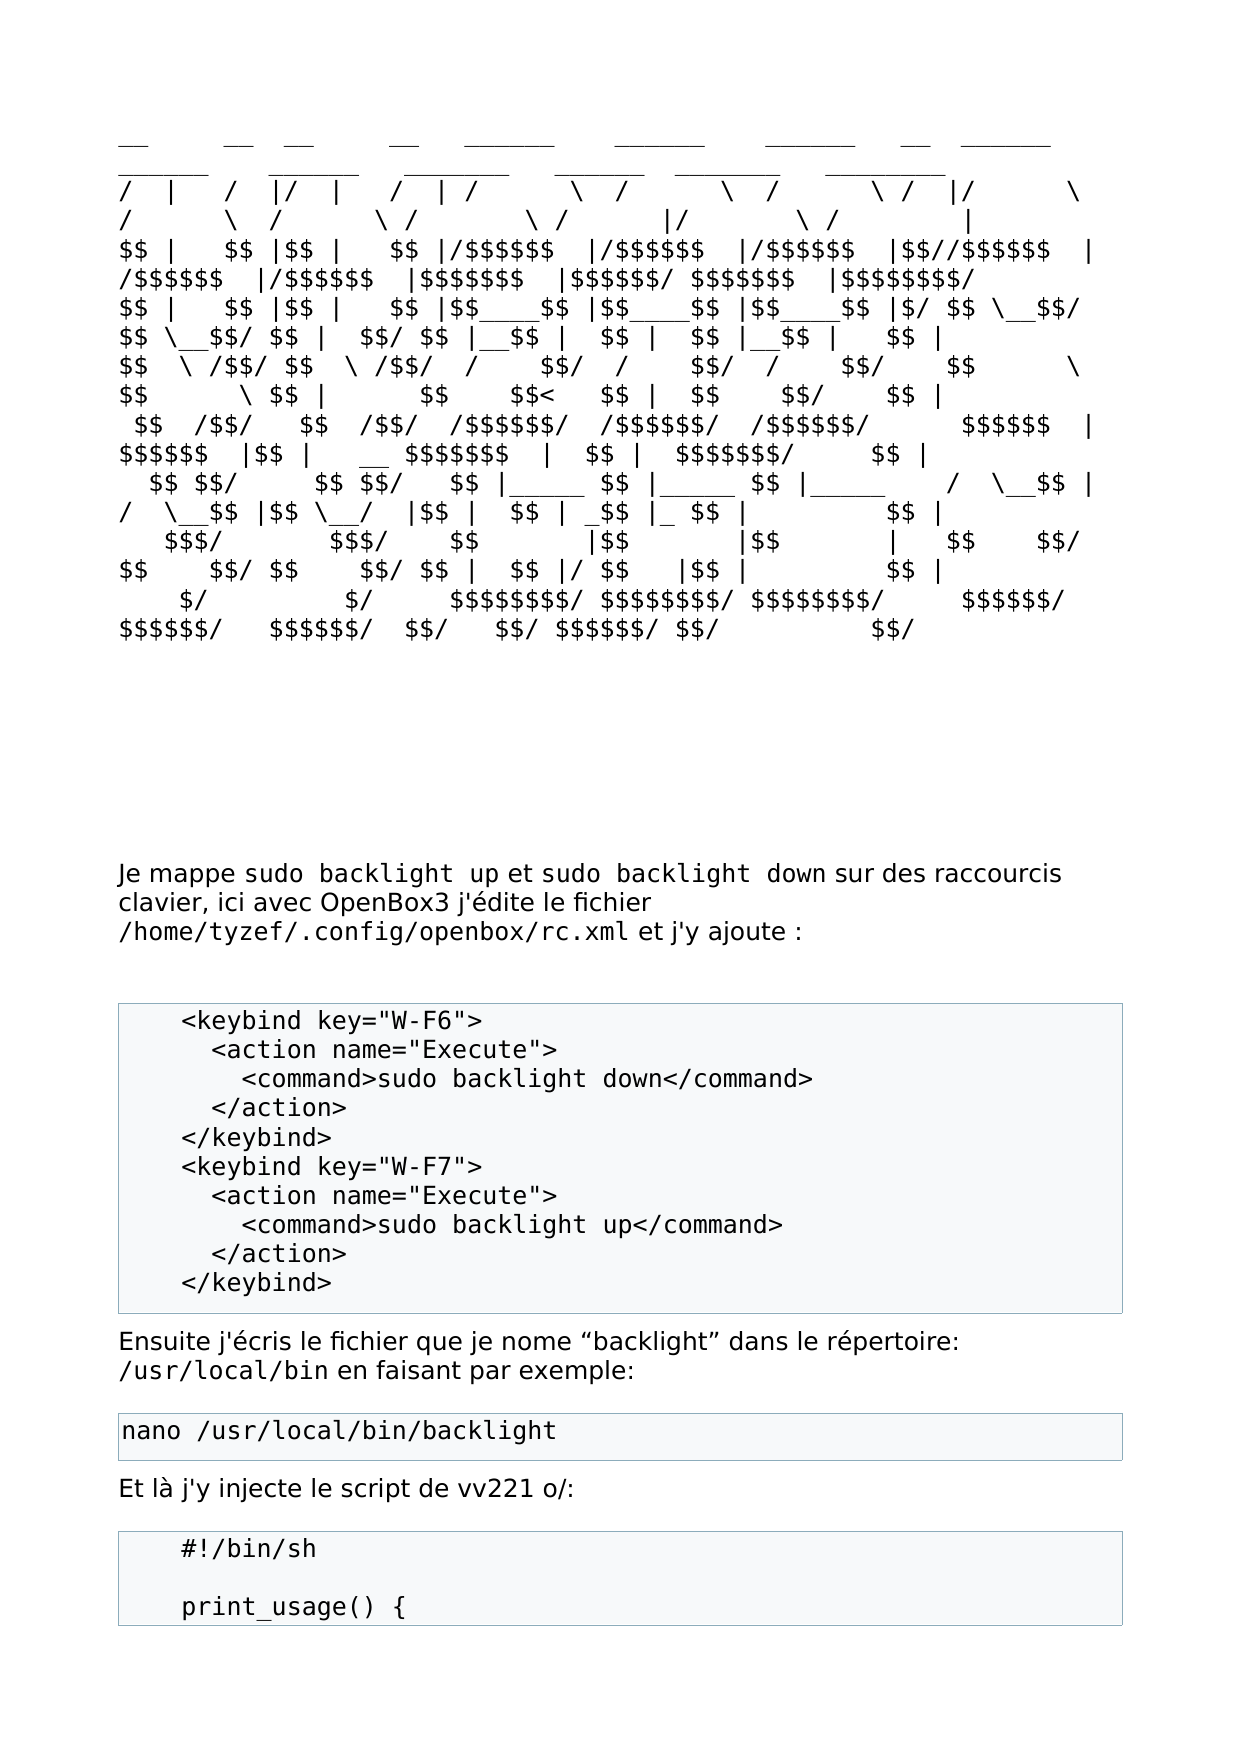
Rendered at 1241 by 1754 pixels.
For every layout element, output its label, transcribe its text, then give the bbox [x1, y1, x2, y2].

text Je mappe sudo backlight up et sudo backlight down sur des raccourcis clavier, ici avec OpenBox3 j'édite le fichier /home/tyzef/.config/openbox/rc.xml et j'y ajoute : [118, 859, 1122, 976]
table_header nano /usr/local/bin/backlight [119, 1414, 1122, 1460]
text __ __ __ __ ______ ______ ______ __ ______ ______ ______ _______ ______ _______ ________ / | / |/ | / | / \ / \ / \ / |/ \ / \ / \ / \ / |/ \ / | $$ | $$ |$$ | $$ |/$$$$$$ |/$$$$$$ |/$$$$$$ |$$//$$$$$$ | /$$$$$$ |/$$$$$$ |$$$$$$$ |$$$$$$/ $$$$$$$ |$$$$$$$$/ $$ | $$ |$$ | $$ |$$____$$ |$$____$$ |$$____$$ |$/ $$ \__$$/ $$ \__$$/ $$ | $$/ $$ |__$$ | $$ | $$ |__$$ | $$ | $$ \ /$$/ $$ \ /$$/ / $$/ / $$/ / $$/ $$ \ $$ \ $$ | $$ $$< $$ | $$ $$/ $$ | $$ /$$/ $$ /$$/ /$$$$$$/ /$$$$$$/ /$$$$$$/ $$$$$$ | $$$$$$ |$$ | __ $$$$$$$ | $$ | $$$$$$$/ $$ | $$ $$/ $$ $$/ $$ |_____ $$ |_____ $$ |_____ / \__$$ | / \__$$ |$$ \__/ |$$ | $$ | _$$ |_ $$ | $$ | $$$/ $$$/ $$ |$$ |$$ | $$ $$/ $$ $$/ $$ $$/ $$ | $$ |/ $$ |$$ | $$ | $/ $/ $$$$$$$$/ $$$$$$$$/ $$$$$$$$/ $$$$$$/ $$$$$$/ $$$$$$/ $$/ $$/ $$$$$$/ $$/ $$/ [118, 118, 1122, 847]
text Ensuite j'écris le fichier que je nome “backlight” dans le répertoire: /usr/local/bin en faisant par exemple: [118, 1327, 1122, 1386]
text Et là j'y injecte le script de vv221 o/: [118, 1475, 1122, 1504]
table_header #!/bin/sh print_usage() { [119, 1532, 1122, 1624]
table_header <keybind key="W-F6"> <action name="Execute"> <command>sudo backlight down</command> </action> </keybind> <keybind key="W-F7"> <action name="Execute"> <command>sudo backlight up</command> </action> </keybind> [119, 1004, 1122, 1312]
